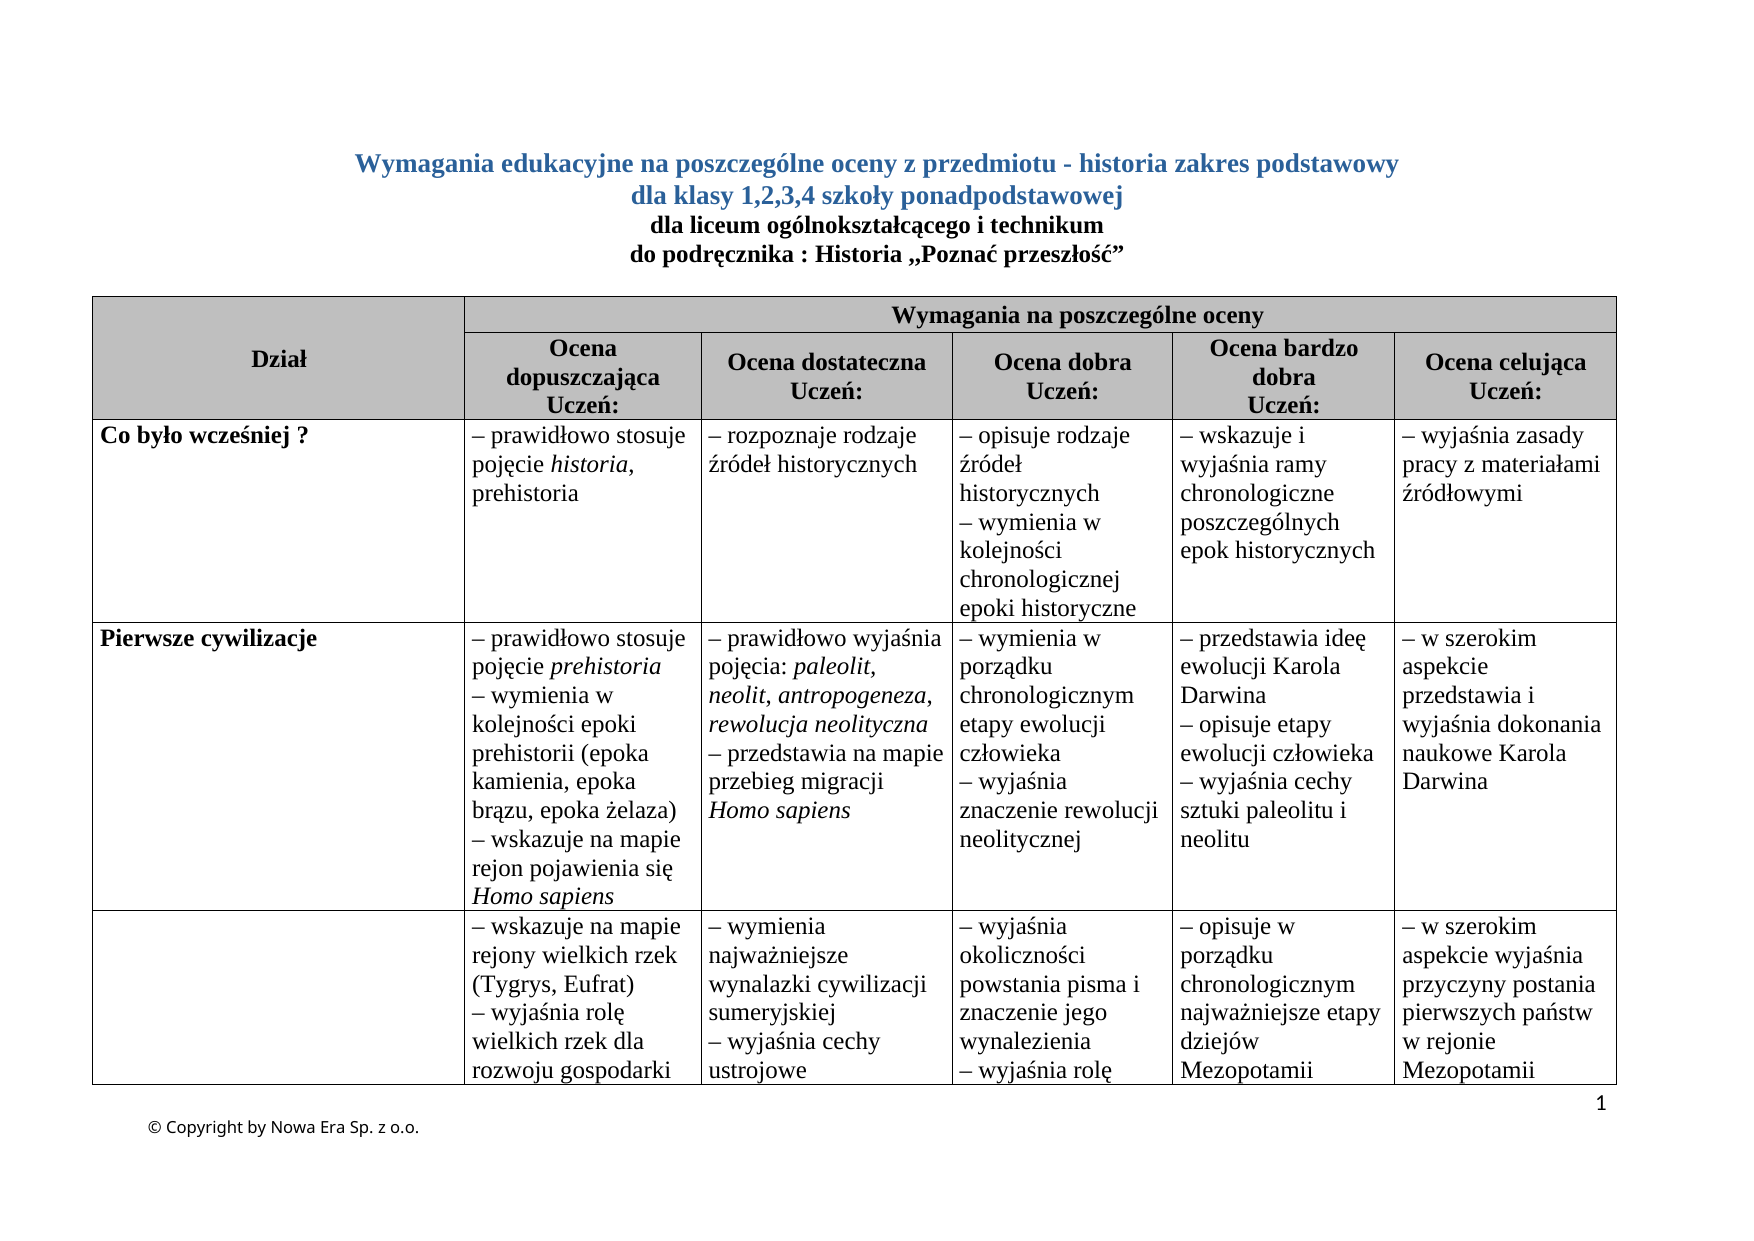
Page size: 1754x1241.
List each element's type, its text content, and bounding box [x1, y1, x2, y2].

table_cell [93, 911, 464, 1084]
table_cell Ocena dostateczna Uczeń: [702, 333, 952, 419]
table_cell – w szerokim aspekcie przedstawia i wyjaśnia dokonania naukowe Karola Darwina [1395, 623, 1616, 910]
table_cell – rozpoznaje rodzaje źródeł historycznych [702, 420, 952, 622]
text Wymagania edukacyjne na poszczególne oceny z przedmiotu - historia zakres podstawowy [148, 148, 1606, 179]
table_cell Pierwsze cywilizacje [93, 623, 464, 910]
table_cell – prawidłowo stosuje pojęcie prehistoria – wymienia w kolejności epoki prehistorii (epoka kamienia, epoka brązu, epoka żelaza) – wskazuje na mapie rejon pojawienia się Homo sapiens [465, 623, 701, 910]
text do podręcznika : Historia ,,Poznać przeszłość” [148, 239, 1606, 267]
table_header Dział [93, 297, 464, 419]
table_cell Ocena dopuszczająca Uczeń: [465, 333, 701, 419]
table_cell – wskazuje i wyjaśnia ramy chronologiczne poszczególnych epok historycznych [1173, 420, 1394, 622]
table_cell Co było wcześniej ? [93, 420, 464, 622]
table_cell – przedstawia ideę ewolucji Karola Darwina – opisuje etapy ewolucji człowieka – wyjaśnia cechy sztuki paleolitu i neolitu [1173, 623, 1394, 910]
table_cell – wskazuje na mapie rejony wielkich rzek (Tygrys, Eufrat) – wyjaśnia rolę wielkich rzek dla rozwoju gospodarki [465, 911, 701, 1084]
text dla liceum ogólnokształcącego i technikum [148, 210, 1606, 239]
table_header Wymagania na poszczególne oceny [465, 297, 1616, 332]
table_cell Ocena dobra Uczeń: [953, 333, 1172, 419]
table_cell – w szerokim aspekcie wyjaśnia przyczyny postania pierwszych państw w rejonie Mezopotamii [1395, 911, 1616, 1084]
table_cell – wymienia najważniejsze wynalazki cywilizacji sumeryjskiej – wyjaśnia cechy ustrojowe [702, 911, 952, 1084]
table_cell – wyjaśnia zasady pracy z materiałami źródłowymi [1395, 420, 1616, 622]
table_cell Ocena celująca Uczeń: [1395, 333, 1616, 419]
table_cell – wymienia w porządku chronologicznym etapy ewolucji człowieka – wyjaśnia znaczenie rewolucji neolitycznej [953, 623, 1172, 910]
table_cell – opisuje rodzaje źródeł historycznych – wymienia w kolejności chronologicznej epoki historyczne [953, 420, 1172, 622]
table_cell – prawidłowo stosuje pojęcie historia, prehistoria [465, 420, 701, 622]
table_cell – wyjaśnia okoliczności powstania pisma i znaczenie jego wynalezienia – wyjaśnia rolę [953, 911, 1172, 1084]
text dla klasy 1,2,3,4 szkoły ponadpodstawowej [148, 179, 1606, 210]
table_cell Ocena bardzo dobra Uczeń: [1173, 333, 1394, 419]
table_cell – opisuje w porządku chronologicznym najważniejsze etapy dziejów Mezopotamii [1173, 911, 1394, 1084]
table_cell – prawidłowo wyjaśnia pojęcia: paleolit, neolit, antropogeneza, rewolucja neolityczna – przedstawia na mapie przebieg migracji Homo sapiens [702, 623, 952, 910]
